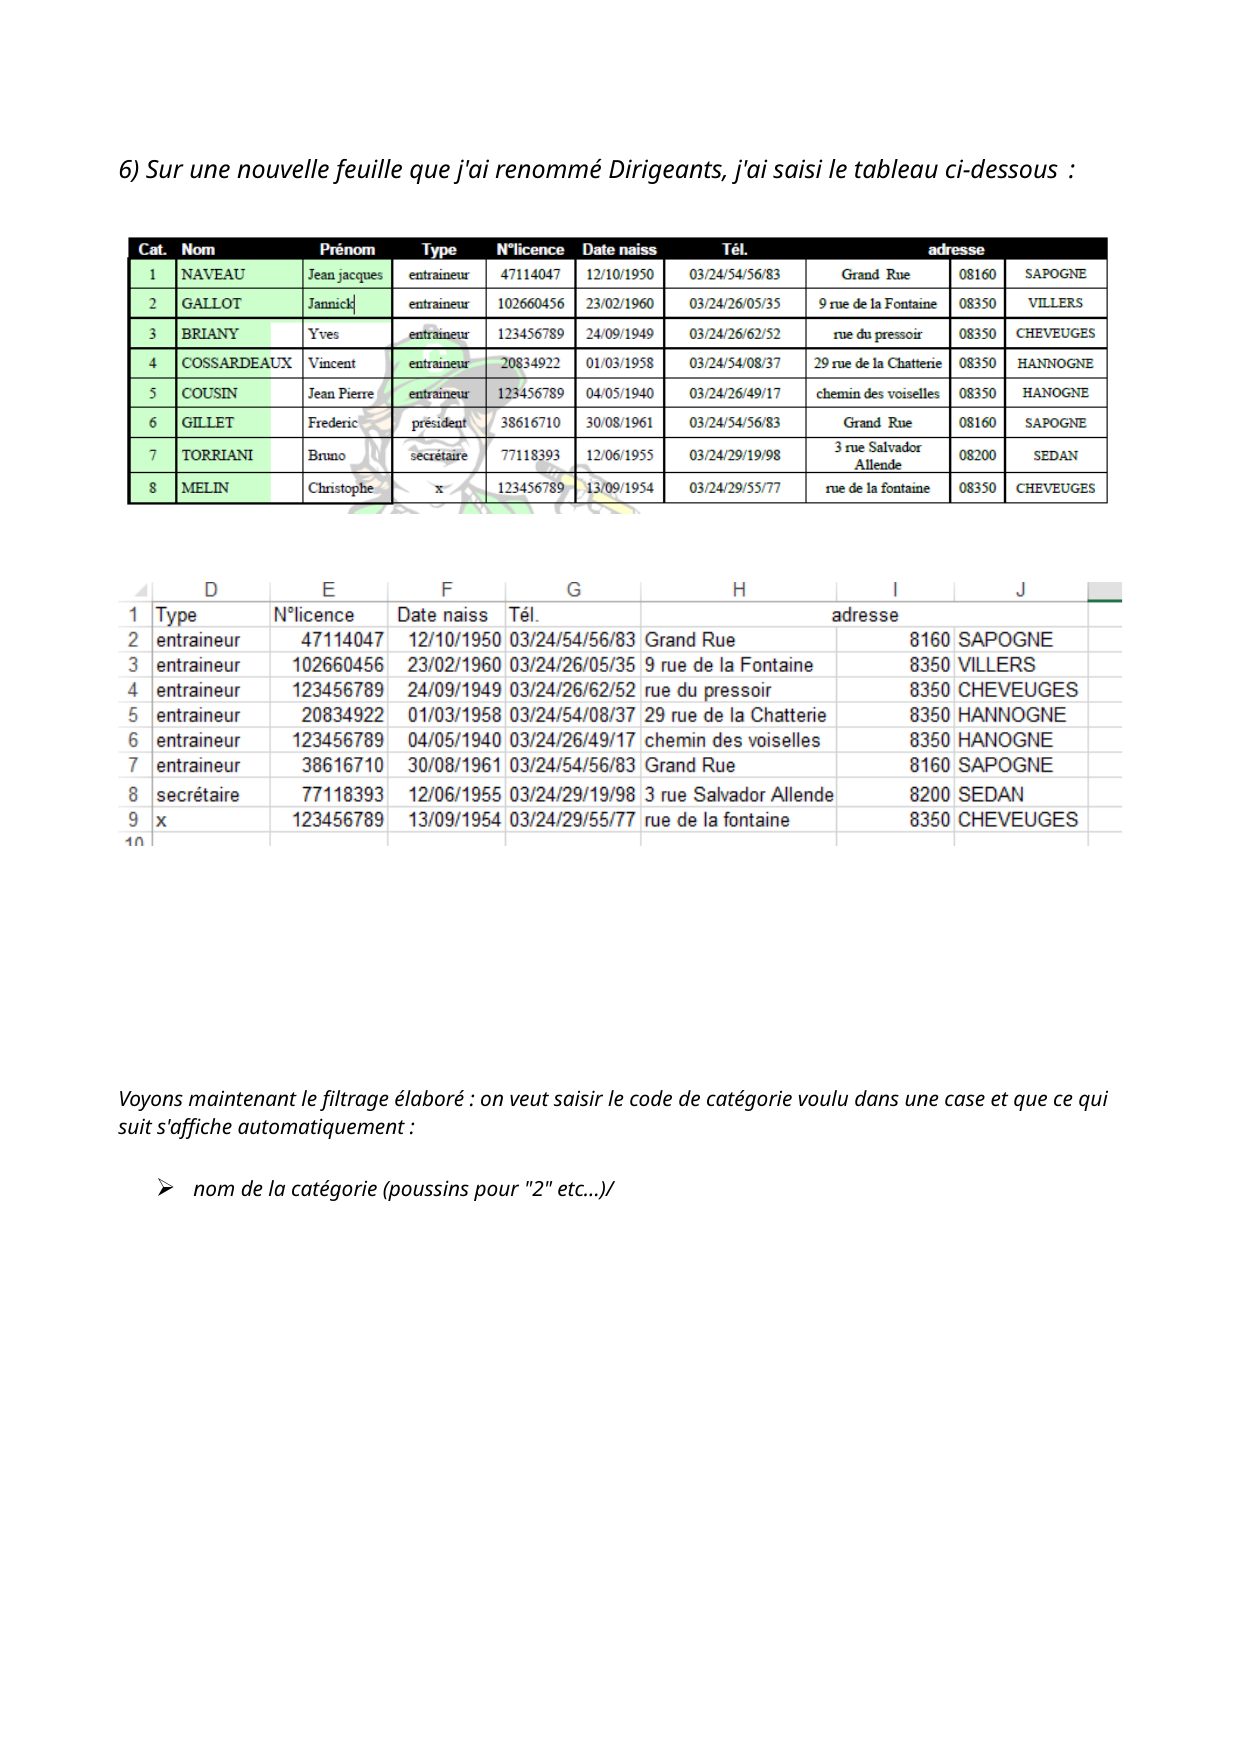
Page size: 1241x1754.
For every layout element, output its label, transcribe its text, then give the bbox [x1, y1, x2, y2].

text Voyons maintenant le filtrage élaboré : on veut saisir le code de catégorie voulu dans une case et que ce qui suit s'affiche automatiquement : [118, 1084, 1122, 1141]
text 6) Sur une nouvelle feuille que j'ai renommé Dirigeants, j'ai saisi le tableau ci-dessous : [118, 152, 1122, 186]
picture [118, 220, 1123, 514]
picture [118, 582, 1123, 846]
list nom de la catégorie (poussins pour "2" etc…)/ [156, 1174, 1122, 1203]
